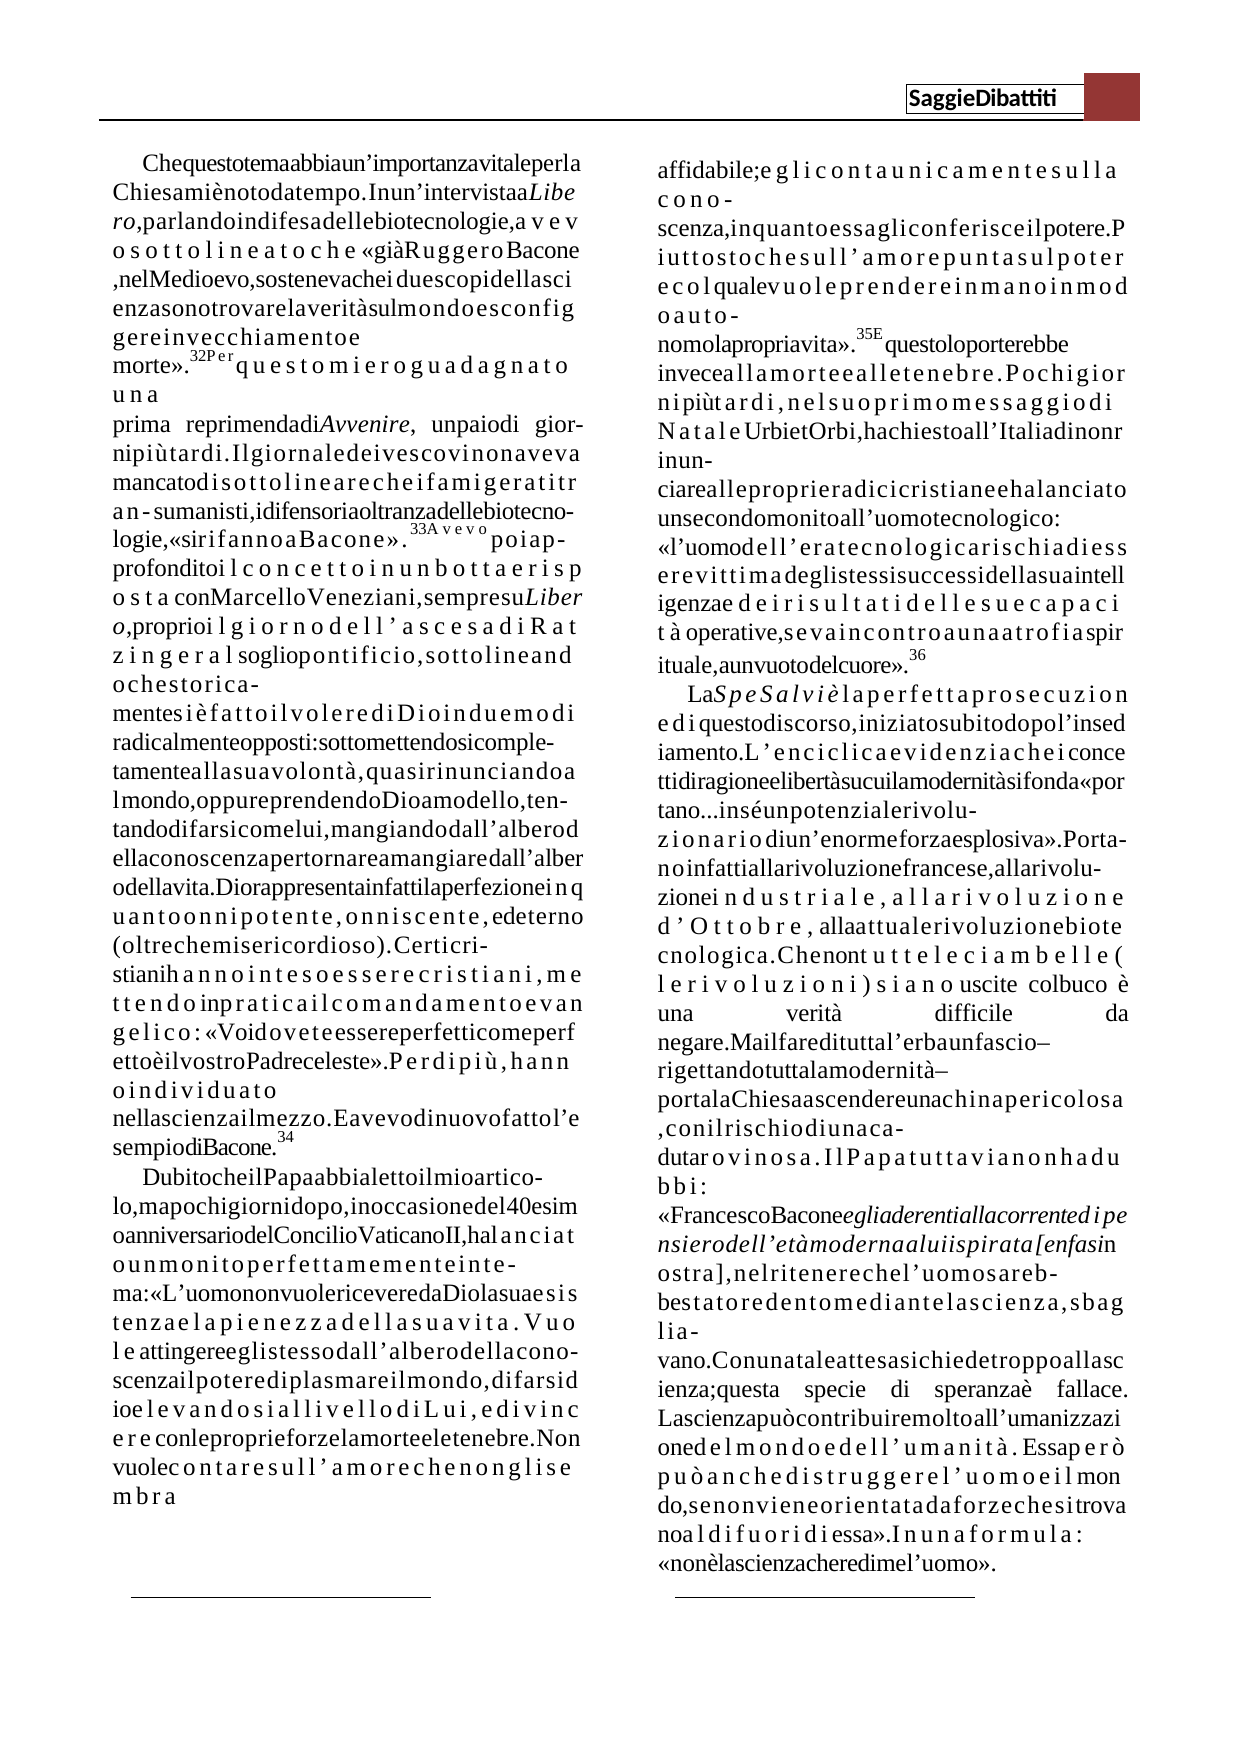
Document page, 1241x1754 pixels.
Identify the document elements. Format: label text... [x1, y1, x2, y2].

text «l’uomodell’eratecnologicarischiadiesserevittimadeglistessisuccessidellasuaintelligenzaedeirisultatidellesuecapacitàoperative,sevaincontroaunaatrofiaspirituale,aunvuotodelcuore».36 [657, 532, 1129, 679]
text nellascienzailmezzo.Eavevodinuovofattol’esempiodiBacone.34 [112, 1106, 584, 1161]
text prima reprimendadiAvvenire, unpaiodi gior-nipiùtardi.Ilgiornaledeivescovinonavevamancatodisottolinearecheifamigeratitran-sumanisti,idifensoriaoltranzadellebiotecno- [112, 409, 584, 524]
text profonditoilconcettoinunbottaerispostaconMarcelloVeneziani,sempresuLibero,proprioilgiornodell’ascesadiRatzingeralsogliopontificio,sottolineandochestorica-mentesièfattoilvolerediDioinduemodiradicalmenteopposti:sottomettendosicomple-tamenteallasuavolontà,quasirinunciandoalmondo,oppureprendendoDioamodello,ten-tandodifarsicomelui,mangiandodall’alberodellaconoscenzapertornareamangiaredall’alberodellavita.Diorappresentainfattilaperfezioneinquantoonnipotente,onniscente,edeterno(oltrechemisericordioso).Certicri-stianihannointesoesserecristiani,mettendoinpraticailcomandamentoevangelico:«VoidoveteessereperfetticomeperfettoèilvostroPadreceleste».Perdipiù,hannoindividuato [112, 553, 584, 1103]
text inveceallamorteealletenebre.Pochigiornipiùtardi,nelsuoprimomessaggiodiNataleUrbietOrbi,hachiestoall’Italiadinonrinun-ciarealleproprieradicicristianeehalanciatounsecondomonitoall’uomotecnologico: [657, 358, 1129, 532]
text logie,«sirifannoaBacone».33Avevopoiap- [112, 525, 584, 553]
text «nonèlascienzacheredimel’uomo». [657, 1548, 1157, 1577]
text Chequestotemaabbiaun’importanzavitaleperlaChiesamiènotodatempo.Inun’intervistaaLibero,parlandoindifesadellebiotecnologie,avevosottolineatoche«giàRuggeroBacone,nelMedioevo,sostenevacheiduescopidellascienzasonotrovarelaveritàsulmondoesconfiggereinvecchiamentoe [112, 148, 584, 351]
text nomolapropriavita».35Equestoloporterebbe [657, 329, 1157, 358]
text morte».32Perquestomieroguadagnatouna [112, 351, 584, 408]
text affidabile;eglicontaunicamentesullacono-scenza,inquantoessagliconferisceilpotere.Piuttostochesull’amorepuntasulpoterecolqualevuoleprendereinmanoinmodoauto- [657, 156, 1129, 329]
text LaSpeSalvièlaperfettaprosecuzionediquestodiscorso,iniziatosubitodopol’insediamento.L’enciclicaevidenziacheiconcettidiragioneelibertàsucuilamodernitàsifonda«portano...inséunpotenzialerivolu-zionariodiun’enormeforzaesplosiva».Porta-noinfattiallarivoluzionefrancese,allarivolu-zioneindustriale,allarivoluzioned’Ottobre,allaattualerivoluzionebiotecnologica.Chenontutteleciambelle(lerivoluzioni)sianouscite colbuco è una verità difficile da negare.Mailfaredituttal’erbaunfascio–rigettandotuttalamodernità–portalaChiesaascendereunachinapericolosa,conilrischiodiunaca-dutarovinosa.IlPapatuttavianonhadubbi: [657, 679, 1129, 1200]
text «FrancescoBaconeegliaderentiallacorrentedipensierodell’etàmodernaaluiispirata[enfasinostra],nelritenerechel’uomosareb-bestatoredentomediantelascienza,sbaglia-vano.Conunataleattesasichiedetroppoallascienza;questa specie di speranzaè fallace. Lascienzapuòcontribuiremoltoall’umanizzazionedelmondoedell’umanità.Essaperòpuòanchedistruggerel’uomoeilmondo,senonvieneorientatadaforzechesitrovanoaldifuoridiessa».Inunaformula: [657, 1200, 1129, 1548]
text DubitocheilPapaabbialettoilmioartico-lo,mapochigiornidopo,inoccasionedel40esimoanniversariodelConcilioVaticanoII,halanciatounmonitoperfettamementeinte-ma:«L’uomononvuolericeveredaDiolasuaesistenzaelapienezzadellasuavita.Vuoleattingereeglistessodall’alberodellacono-scenzailpoterediplasmareilmondo,difarsidioelevandosiallivellodiLui,edivincereconleproprieforzelamorteeletenebre.Nonvuolecontaresull’amorechenonglisembra [112, 1162, 584, 1510]
